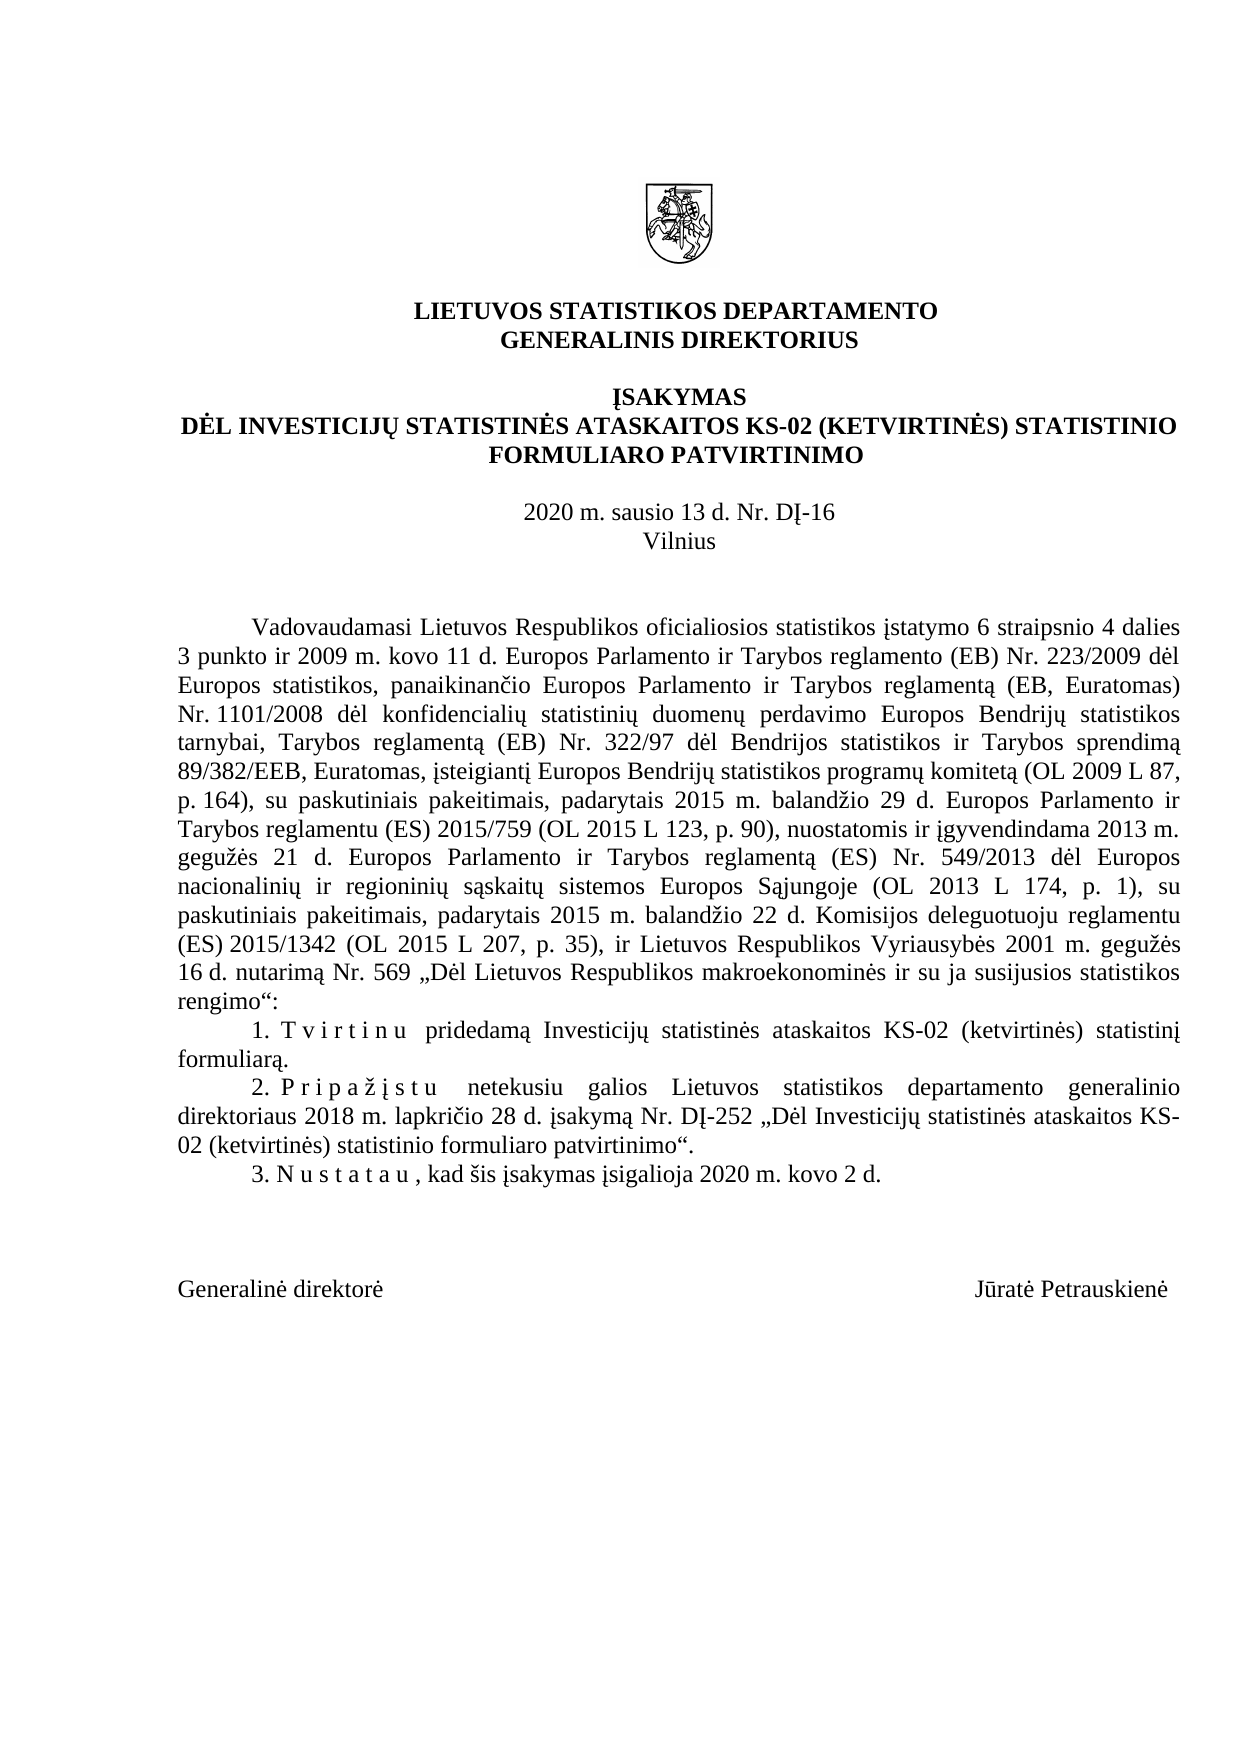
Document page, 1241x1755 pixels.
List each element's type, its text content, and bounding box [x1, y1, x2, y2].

text Generalinė direktorė Jūratė Petrauskienė [177, 1274, 1181, 1302]
text Vadovaudamasi Lietuvos Respublikos oficialiosios statistikos įstatymo 6 straipsnio 4 dalies 3 punkto ir 2009 m. kovo 11 d. Europos Parlamento ir Tarybos reglamento (EB) Nr. 223/2009 dėl Europos statistikos, panaikinančio Europos Parlamento ir Tarybos reglamentą (EB, Euratomas) Nr. 1101/2008 dėl konfidencialių statistinių duomenų perdavimo Europos Bendrijų statistikos tarnybai, Tarybos reglamentą (EB) Nr. 322/97 dėl Bendrijos statistikos ir Tarybos sprendimą 89/382/EEB, Euratomas, įsteigiantį Europos Bendrijų statistikos programų komitetą (OL 2009 L 87, p. 164), su paskutiniais pakeitimais, padarytais 2015 m. balandžio 29 d. Europos Parlamento ir Tarybos reglamentu (ES) 2015/759 (OL 2015 L 123, p. 90), nuostatomis ir įgyvendindama 2013 m. gegužės 21 d. Europos Parlamento ir Tarybos reglamentą (ES) Nr. 549/2013 dėl Europos nacionalinių ir regioninių sąskaitų sistemos Europos Sąjungoje (OL 2013 L 174, p. 1), su paskutiniais pakeitimais, padarytais 2015 m. balandžio 22 d. Komisijos deleguotuoju reglamentu (ES) 2015/1342 (OL 2015 L 207, p. 35), ir Lietuvos Respublikos Vyriausybės 2001 m. gegužės 16 d. nutarimą Nr. 569 „Dėl Lietuvos Respublikos makroekonominės ir su ja susijusios statistikos rengimo“: [177, 612, 1181, 1015]
text DĖL INVESTICIJŲ STATISTINĖS ATASKAITOS KS-02 (KETVIRTINĖS) STATISTINIO FORMULIARO PATVIRTINIMO [177, 411, 1181, 469]
text LIETUVOS STATISTIKOS DEPARTAMENTO [177, 296, 1181, 325]
text ĮSAKYMAS [177, 382, 1181, 411]
text 3. Nustatau, kad šis įsakymas įsigalioja 2020 m. kovo 2 d. [177, 1159, 1181, 1187]
text GENERALINIS DIREKTORIUS [177, 325, 1181, 354]
text 2. Pripažįstu netekusiu galios Lietuvos statistikos departamento generalinio direktoriaus 2018 m. lapkričio 28 d. įsakymą Nr. DĮ-252 „Dėl Investicijų statistinės ataskaitos KS-02 (ketvirtinės) statistinio formuliaro patvirtinimo“. [177, 1072, 1181, 1159]
text Vilnius [177, 526, 1181, 555]
text 2020 m. sausio 13 d. Nr. DĮ-16 [177, 497, 1181, 526]
text 1. Tvirtinu pridedamą Investicijų statistinės ataskaitos KS-02 (ketvirtinės) statistinį formuliarą. [177, 1015, 1181, 1072]
